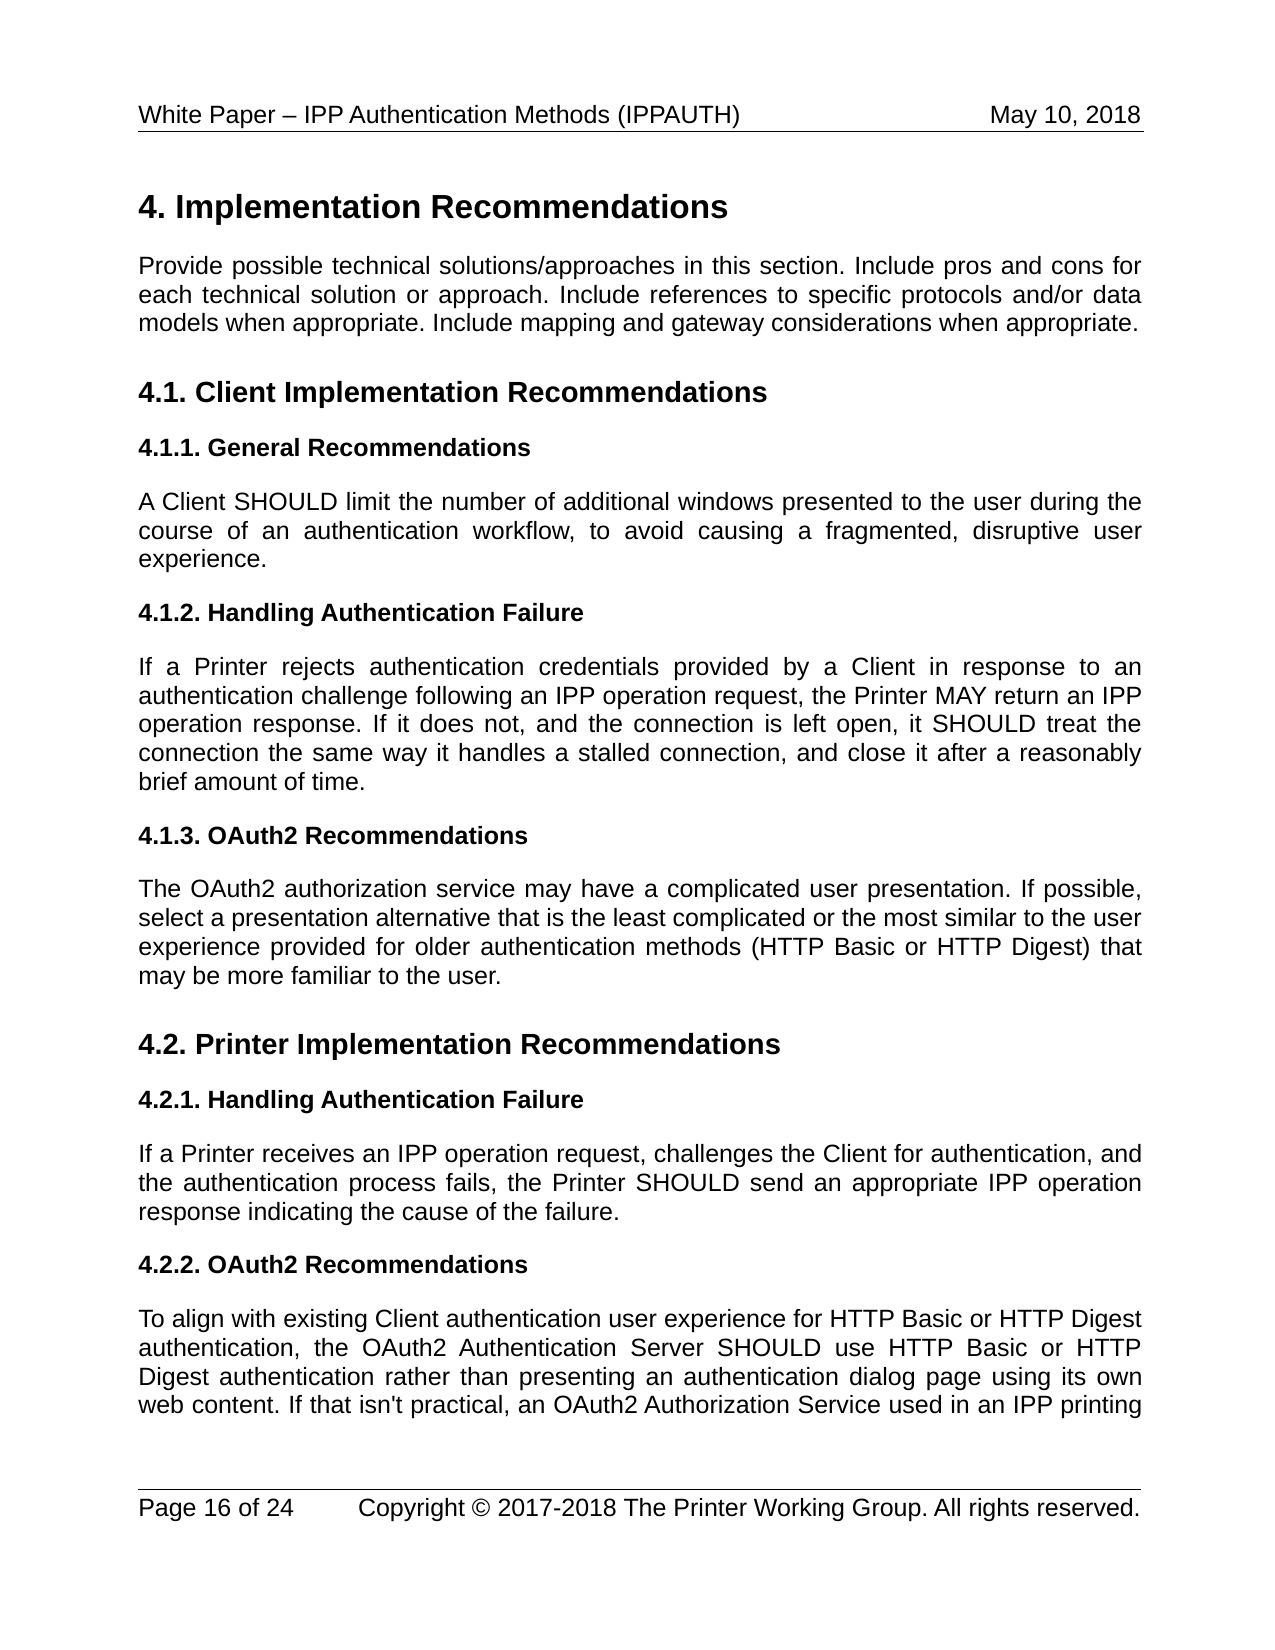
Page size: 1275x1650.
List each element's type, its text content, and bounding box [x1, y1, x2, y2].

text Provide possible technical solutions/approaches in this section. Include pros and cons for each technical solution or approach. Include references to specific protocols and/or data models when appropriate. Include mapping and gateway considerations when appropriate. [138, 251, 1144, 337]
subtitle Client Implementation Recommendations [138, 375, 1144, 408]
text A Client SHOULD limit the number of additional windows presented to the user during the course of an authentication workflow, to avoid causing a fragmented, disruptive user experience. [138, 487, 1144, 573]
subtitle Handling Authentication Failure [138, 1086, 1144, 1114]
subtitle OAuth2 Recommendations [138, 821, 1144, 849]
text To align with existing Client authentication user experience for HTTP Basic or HTTP Digest authentication, the OAuth2 Authentication Server SHOULD use HTTP Basic or HTTP Digest authentication rather than presenting an authentication dialog page using its own web content. If that isn't practical, an OAuth2 Authorization Service used in an IPP printing [138, 1304, 1144, 1419]
subtitle General Recommendations [138, 433, 1144, 462]
subtitle Handling Authentication Failure [138, 598, 1144, 627]
subtitle Printer Implementation Recommendations [138, 1027, 1144, 1061]
subtitle Implementation Recommendations [138, 187, 1144, 226]
subtitle OAuth2 Recommendations [138, 1251, 1144, 1279]
text The OAuth2 authorization service may have a complicated user presentation. If possible, select a presentation alternative that is the least complicated or the most similar to the user experience provided for older authentication methods (HTTP Basic or HTTP Digest) that may be more familiar to the user. [138, 874, 1144, 989]
text If a Printer receives an IPP operation request, challenges the Client for authentication, and the authentication process fails, the Printer SHOULD send an appropriate IPP operation response indicating the cause of the failure. [138, 1139, 1144, 1226]
text If a Printer rejects authentication credentials provided by a Client in response to an authentication challenge following an IPP operation request, the Printer MAY return an IPP operation response. If it does not, and the connection is left open, it SHOULD treat the connection the same way it handles a stalled connection, and close it after a reasonably brief amount of time. [138, 652, 1144, 796]
